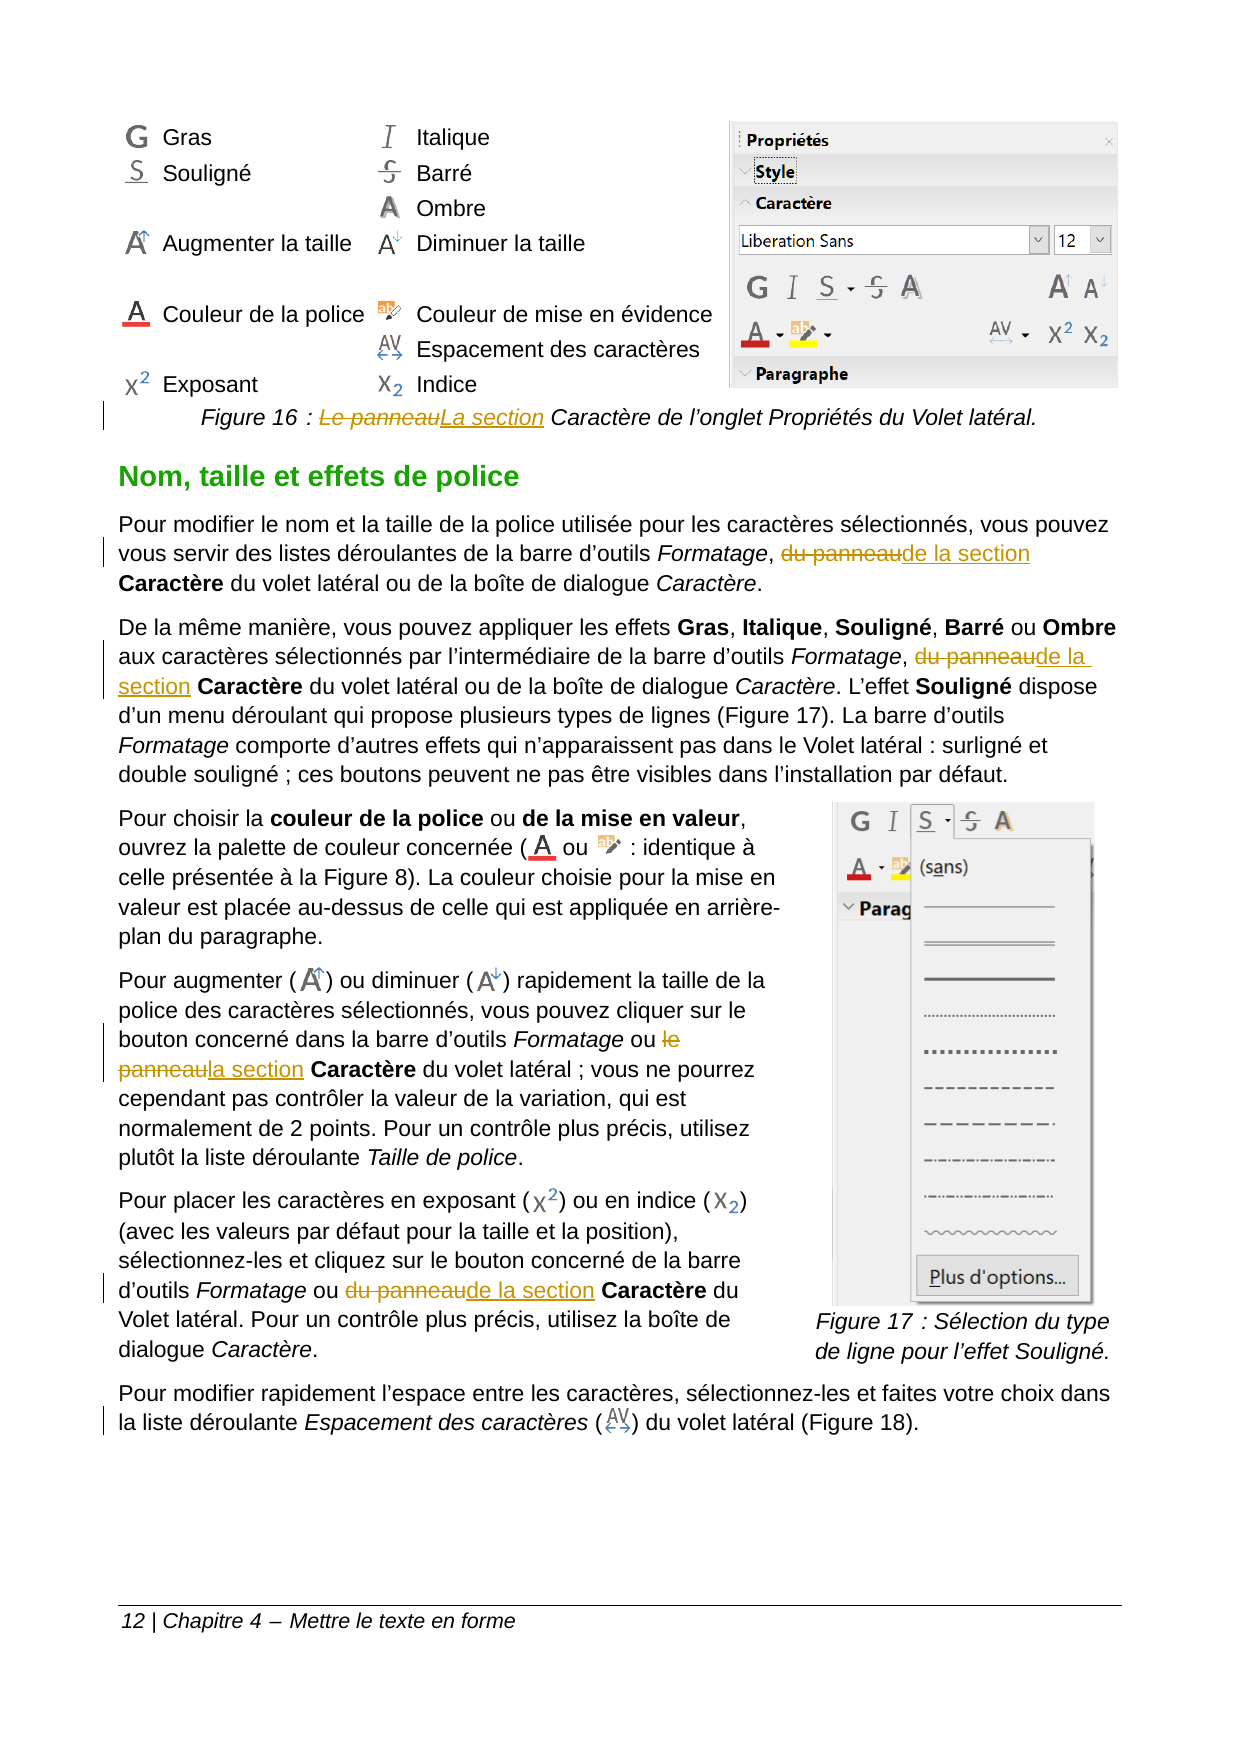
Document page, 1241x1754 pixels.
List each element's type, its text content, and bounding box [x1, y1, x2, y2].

table_cell [118, 295, 159, 330]
picture [374, 368, 404, 398]
text Pour modifier rapidement l’espace entre les caractères, sélectionnez-les et faites votre choix dans la liste déroulante Espacement des caractères () du volet latéral (Figure 18). [118, 1376, 1122, 1435]
table_cell [118, 224, 159, 259]
table_cell [118, 154, 159, 189]
table_header [118, 118, 159, 153]
text Pour choisir la couleur de la police ou de la mise en valeur, ouvrez la palette de couleur concernée ( ou : identique à celle présentée à la Figure 8). La couleur choisie pour la mise en valeur est placée au-dessus de celle qui est appliquée en arrière-plan du paragraphe. [118, 802, 832, 1305]
table_cell [413, 259, 726, 295]
picture [527, 831, 557, 861]
text Pour augmenter () ou diminuer () rapidement la taille de la police des caractères sélectionnés, vous pouvez cliquer sur le bouton concerné dans la barre d’outils Formatage ou la section Caractère du volet latéral ; vous ne pourrez cependant pas contrôler la valeur de la variation, qui est normalement de 2 points. Pour un contrôle plus précis, utilisez plutôt la liste déroulante Taille de police. [118, 964, 805, 1170]
picture [374, 227, 404, 257]
picture [602, 1406, 632, 1436]
table_cell Augmenter la taille [159, 224, 372, 259]
picture [374, 192, 404, 222]
picture [529, 1185, 559, 1215]
table_cell [372, 295, 413, 330]
table_cell [372, 259, 413, 295]
table_cell [118, 365, 159, 401]
table_cell [372, 365, 413, 401]
table_cell [372, 154, 413, 189]
text Figure 16 : La section Caractère de l’onglet Propriétés du Volet latéral. [118, 401, 1122, 430]
picture [296, 964, 326, 994]
picture [594, 831, 624, 861]
table_cell [372, 224, 413, 259]
text [1095, 802, 1122, 1305]
table_cell Couleur de mise en évidence [413, 295, 726, 330]
table_cell [372, 189, 413, 224]
picture [121, 156, 151, 186]
text Figure 17 : Sélection du type de ligne pour l’effet Souligné. [805, 1305, 1122, 1364]
text De la même manière, vous pouvez appliquer les effets Gras, Italique, Souligné, Barré ou Ombre aux caractères sélectionnés par l’intermédiaire de la barre d’outils Formatage, de la section Caractère du volet latéral ou de la boîte de dialogue Caractère. L’effet Souligné dispose d’un menu déroulant qui propose plusieurs types de lignes (Figure 17). La barre d’outils Formatage comporte d’autres effets qui n’apparaissent pas dans le Volet latéral : surligné et double souligné ; ces boutons peuvent ne pas être visibles dans l’installation par défaut. [118, 611, 1122, 787]
table_cell Exposant [159, 365, 372, 401]
text Pour modifier le nom et la taille de la police utilisée pour les caractères sélectionnés, vous pouvez vous servir des listes déroulantes de la barre d’outils Formatage, de la section Caractère du volet latéral ou de la boîte de dialogue Caractère. [118, 508, 1122, 596]
picture [374, 121, 404, 151]
subtitle Nom, taille et effets de police [118, 459, 1122, 493]
table_cell [159, 259, 372, 295]
table_cell Couleur de la police [159, 295, 372, 330]
table_cell Souligné [159, 154, 372, 189]
picture [121, 121, 151, 151]
table_cell [372, 330, 413, 365]
table_cell [159, 189, 372, 224]
table_header Gras [159, 118, 372, 153]
table_cell Ombre [413, 189, 726, 224]
table_header [726, 118, 1122, 401]
picture [374, 333, 404, 363]
table_header [372, 118, 413, 153]
table_cell Diminuer la taille [413, 224, 726, 259]
picture [729, 121, 1118, 388]
table_cell [118, 189, 159, 224]
picture [710, 1185, 740, 1215]
text Pour placer les caractères en exposant () ou en indice () (avec les valeurs par défaut pour la taille et la position), sélectionnez-les et cliquez sur le bouton concerné de la barre d’outils Formatage ou de la section Caractère du Volet latéral. Pour un contrôle plus précis, utilisez la boîte de dialogue Caractère. [118, 1185, 805, 1362]
picture [121, 297, 151, 327]
picture [832, 802, 1095, 1306]
picture [374, 156, 404, 186]
table_header Italique [413, 118, 726, 153]
table_cell [118, 330, 159, 365]
picture [473, 964, 503, 994]
picture [374, 297, 404, 327]
table_cell Barré [413, 154, 726, 189]
table_cell Espacement des caractères [413, 330, 726, 365]
picture [121, 227, 151, 257]
table_cell [118, 259, 159, 295]
table_cell Indice [413, 365, 726, 401]
table_cell [159, 330, 372, 365]
picture [121, 368, 151, 398]
